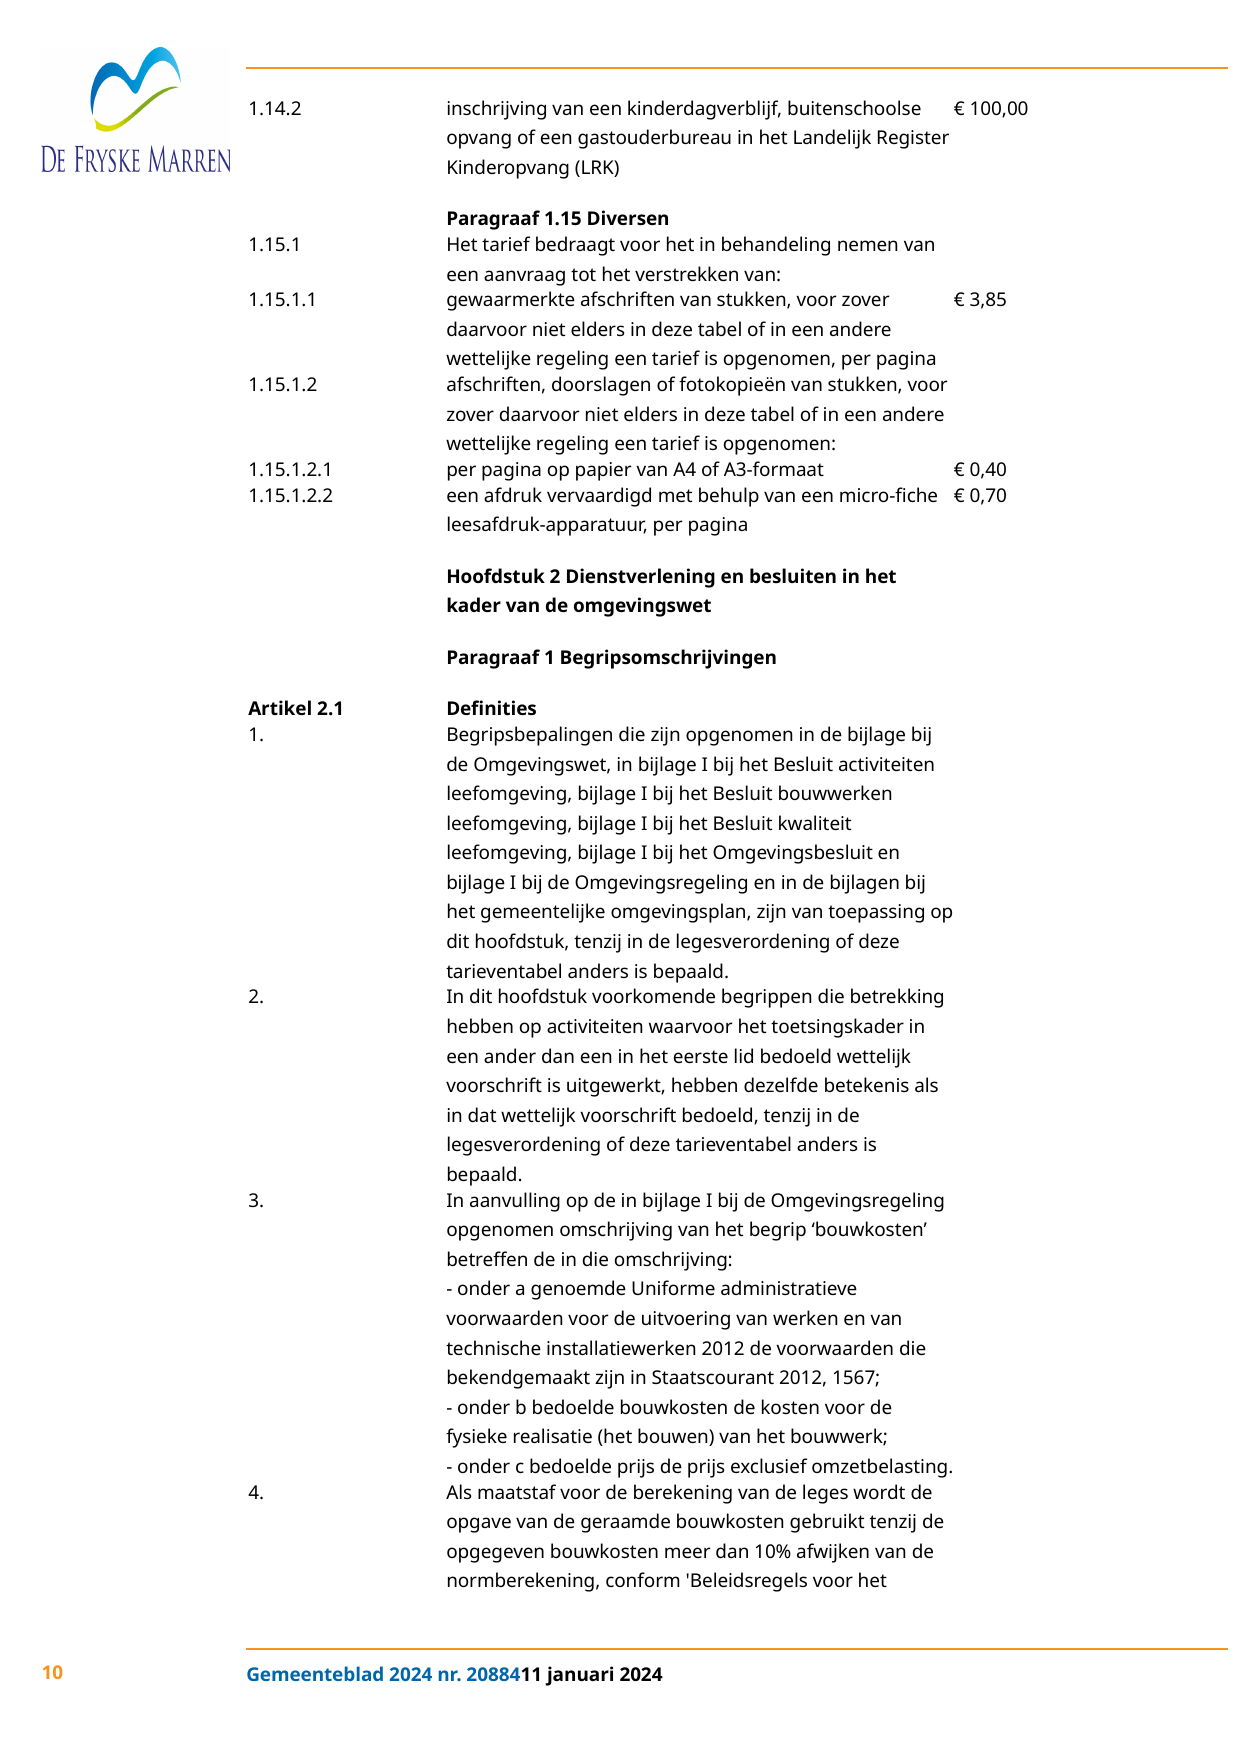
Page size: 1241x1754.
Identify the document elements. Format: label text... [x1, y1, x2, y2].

table_cell [954, 205, 1152, 231]
table_cell afschriften, doorslagen of fotokopieën van stukken, voor zover daarvoor niet elders in deze tabel of in een andere wettelijke regeling een tarief is opgenomen: [446, 371, 954, 456]
table_cell 1.15.1 [248, 231, 446, 286]
table_cell [954, 231, 1152, 286]
table_cell 1.15.1.2.1 [248, 456, 446, 482]
table_cell Paragraaf 1.15 Diversen [446, 205, 954, 231]
table_cell 1. [248, 721, 446, 984]
table_cell [248, 563, 446, 618]
table_cell € 3,85 [954, 286, 1152, 371]
table_cell Het tarief bedraagt voor het in behandeling nemen van een aanvraag tot het verstrekken van: [446, 231, 954, 286]
table_cell In aanvulling op de in bijlage I bij de Omgevingsregeling opgenomen omschrijving van het begrip ‘bouwkosten’ betreffen de in die omschrijving: - onder a genoemde Uniforme administratieve voorwaarden voor de uitvoering van werken en van technische installatiewerken 2012 de voorwaarden die bekendgemaakt zijn in Staatscourant 2012, 1567; - onder b bedoelde bouwkosten de kosten voor de fysieke realisatie (het bouwen) van het bouwwerk; - onder c bedoelde prijs de prijs exclusief omzetbelasting. [446, 1187, 954, 1479]
table_cell [248, 537, 446, 563]
table_cell Artikel 2.1 [248, 696, 446, 721]
table_cell Paragraaf 1 Begripsomschrijvingen [446, 644, 954, 670]
table_cell [248, 670, 446, 696]
table_cell gewaarmerkte afschriften van stukken, voor zover daarvoor niet elders in deze tabel of in een andere wettelijke regeling een tarief is opgenomen, per pagina [446, 286, 954, 371]
table_cell 3. [248, 1187, 446, 1479]
table_cell [954, 537, 1152, 563]
table_cell [954, 1187, 1152, 1479]
picture [41, 47, 231, 172]
table_cell inschrijving van een kinderdagverblijf, buitenschoolse opvang of een gastouderbureau in het Landelijk Register Kinderopvang (LRK) [446, 95, 954, 180]
table_cell 1.14.2 [248, 95, 446, 180]
table_cell [954, 696, 1152, 721]
table_cell 2. [248, 984, 446, 1187]
table_cell [248, 618, 446, 644]
table_cell € 0,70 [954, 482, 1152, 537]
table_cell In dit hoofdstuk voorkomende begrippen die betrekking hebben op activiteiten waarvoor het toetsingskader in een ander dan een in het eerste lid bedoeld wettelijk voorschrift is uitgewerkt, hebben dezelfde betekenis als in dat wettelijk voorschrift bedoeld, tenzij in de legesverordening of deze tarieventabel anders is bepaald. [446, 984, 954, 1187]
table_cell per pagina op papier van A4 of A3-formaat [446, 456, 954, 482]
table_cell € 100,00 [954, 95, 1152, 180]
table_cell [446, 618, 954, 644]
table_cell [446, 670, 954, 696]
table_cell [954, 1479, 1152, 1593]
table_cell 1.15.1.1 [248, 286, 446, 371]
table_cell Definities [446, 696, 954, 721]
table_cell 1.15.1.2 [248, 371, 446, 456]
table_cell [954, 984, 1152, 1187]
table_cell [446, 537, 954, 563]
table_cell [954, 721, 1152, 984]
table_cell Begripsbepalingen die zijn opgenomen in de bijlage bij de Omgevingswet, in bijlage I bij het Besluit activiteiten leefomgeving, bijlage I bij het Besluit bouwwerken leefomgeving, bijlage I bij het Besluit kwaliteit leefomgeving, bijlage I bij het Omgevingsbesluit en bijlage I bij de Omgevingsregeling en in de bijlagen bij het gemeentelijke omgevingsplan, zijn van toepassing op dit hoofdstuk, tenzij in de legesverordening of deze tarieventabel anders is bepaald. [446, 721, 954, 984]
table_cell [954, 563, 1152, 618]
table_cell [248, 205, 446, 231]
table_cell Als maatstaf voor de berekening van de leges wordt de opgave van de geraamde bouwkosten gebruikt tenzij de opgegeven bouwkosten meer dan 10% afwijken van de normberekening, conform 'Beleidsregels voor het [446, 1479, 954, 1593]
table_cell [954, 371, 1152, 456]
table_cell [954, 180, 1152, 205]
table_cell Hoofdstuk 2 Dienstverlening en besluiten in het kader van de omgevingswet [446, 563, 954, 618]
table_cell [446, 180, 954, 205]
table_cell 4. [248, 1479, 446, 1593]
table_cell [954, 618, 1152, 644]
table_cell [954, 644, 1152, 670]
table_cell een afdruk vervaardigd met behulp van een micro-fiche leesafdruk-apparatuur, per pagina [446, 482, 954, 537]
table_cell € 0,40 [954, 456, 1152, 482]
table_cell 1.15.1.2.2 [248, 482, 446, 537]
table_cell [248, 180, 446, 205]
table_cell [954, 670, 1152, 696]
table_cell [248, 644, 446, 670]
